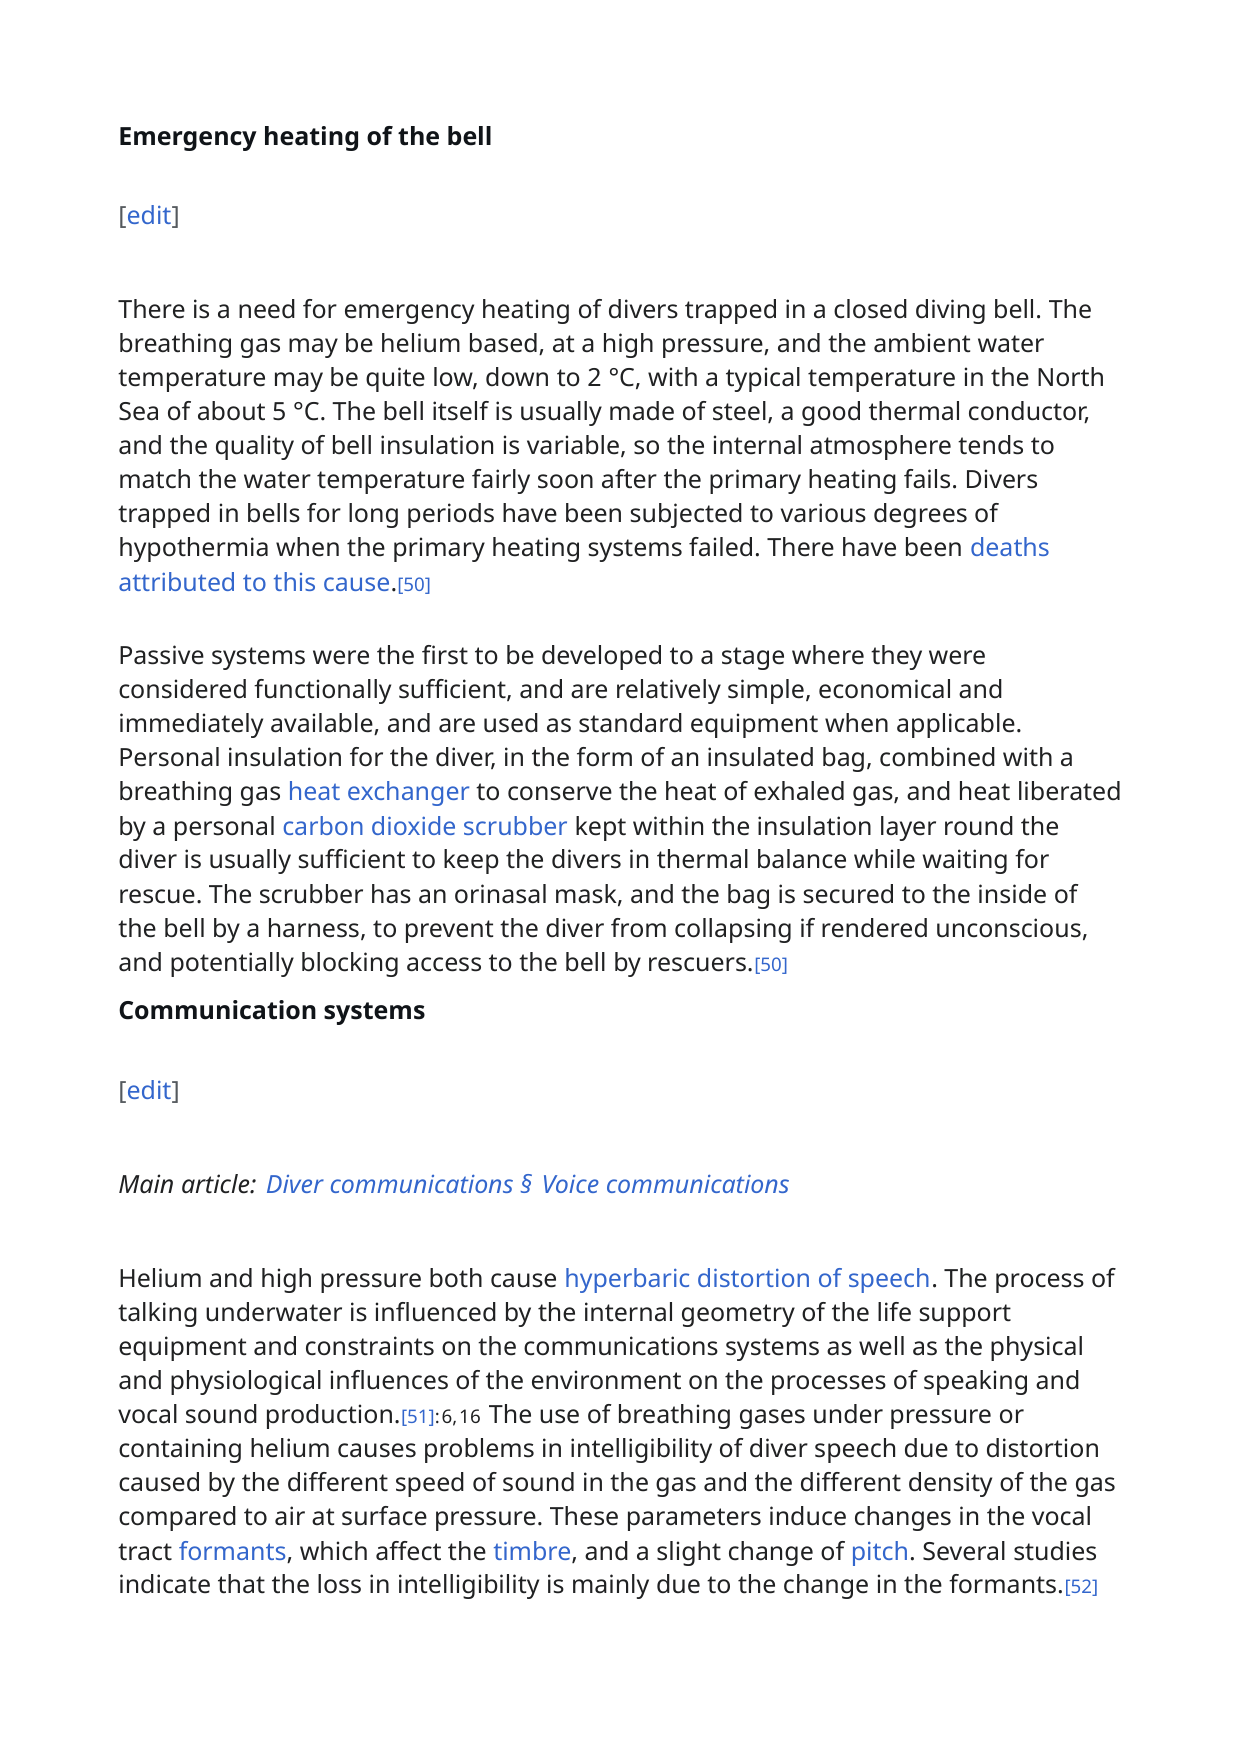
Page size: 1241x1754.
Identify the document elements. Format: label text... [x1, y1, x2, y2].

text [edit] [118, 1072, 1122, 1107]
subtitle Communication systems [118, 993, 1122, 1027]
text Main article: Diver communications § Voice communications [118, 1167, 1122, 1201]
text Helium and high pressure both cause hyperbaric distortion of speech. The process of talking underwater is influenced by the internal geometry of the life support equipment and constraints on the communications systems as well as the physical and physiological influences of the environment on the processes of speaking and vocal sound production.[51]: 6, 16 The use of breathing gases under pressure or containing helium causes problems in intelligibility of diver speech due to distortion caused by the different speed of sound in the gas and the different density of the gas compared to air at surface pressure. These parameters induce changes in the vocal tract formants, which affect the timbre, and a slight change of pitch. Several studies indicate that the loss in intelligibility is mainly due to the change in the formants.[52] [118, 1261, 1122, 1601]
text Passive systems were the first to be developed to a stage where they were considered functionally sufficient, and are relatively simple, economical and immediately available, and are used as standard equipment when applicable. Personal insulation for the diver, in the form of an insulated bag, combined with a breathing gas heat exchanger to conserve the heat of exhaled gas, and heat liberated by a personal carbon dioxide scrubber kept within the insulation layer round the diver is usually sufficient to keep the divers in thermal balance while waiting for rescue. The scrubber has an orinasal mask, and the bag is secured to the inside of the bell by a harness, to prevent the diver from collapsing if rendered unconscious, and potentially blocking access to the bell by rescuers.[50] [118, 638, 1122, 978]
subtitle Emergency heating of the bell [118, 118, 1122, 152]
text There is a need for emergency heating of divers trapped in a closed diving bell. The breathing gas may be helium based, at a high pressure, and the ambient water temperature may be quite low, down to 2 °C, with a typical temperature in the North Sea of about 5 °C. The bell itself is usually made of steel, a good thermal conductor, and the quality of bell insulation is variable, so the internal atmosphere tends to match the water temperature fairly soon after the primary heating fails. Divers trapped in bells for long periods have been subjected to various degrees of hypothermia when the primary heating systems failed. There have been deaths attributed to this cause.[50] [118, 292, 1122, 598]
text [edit] [118, 198, 1122, 232]
